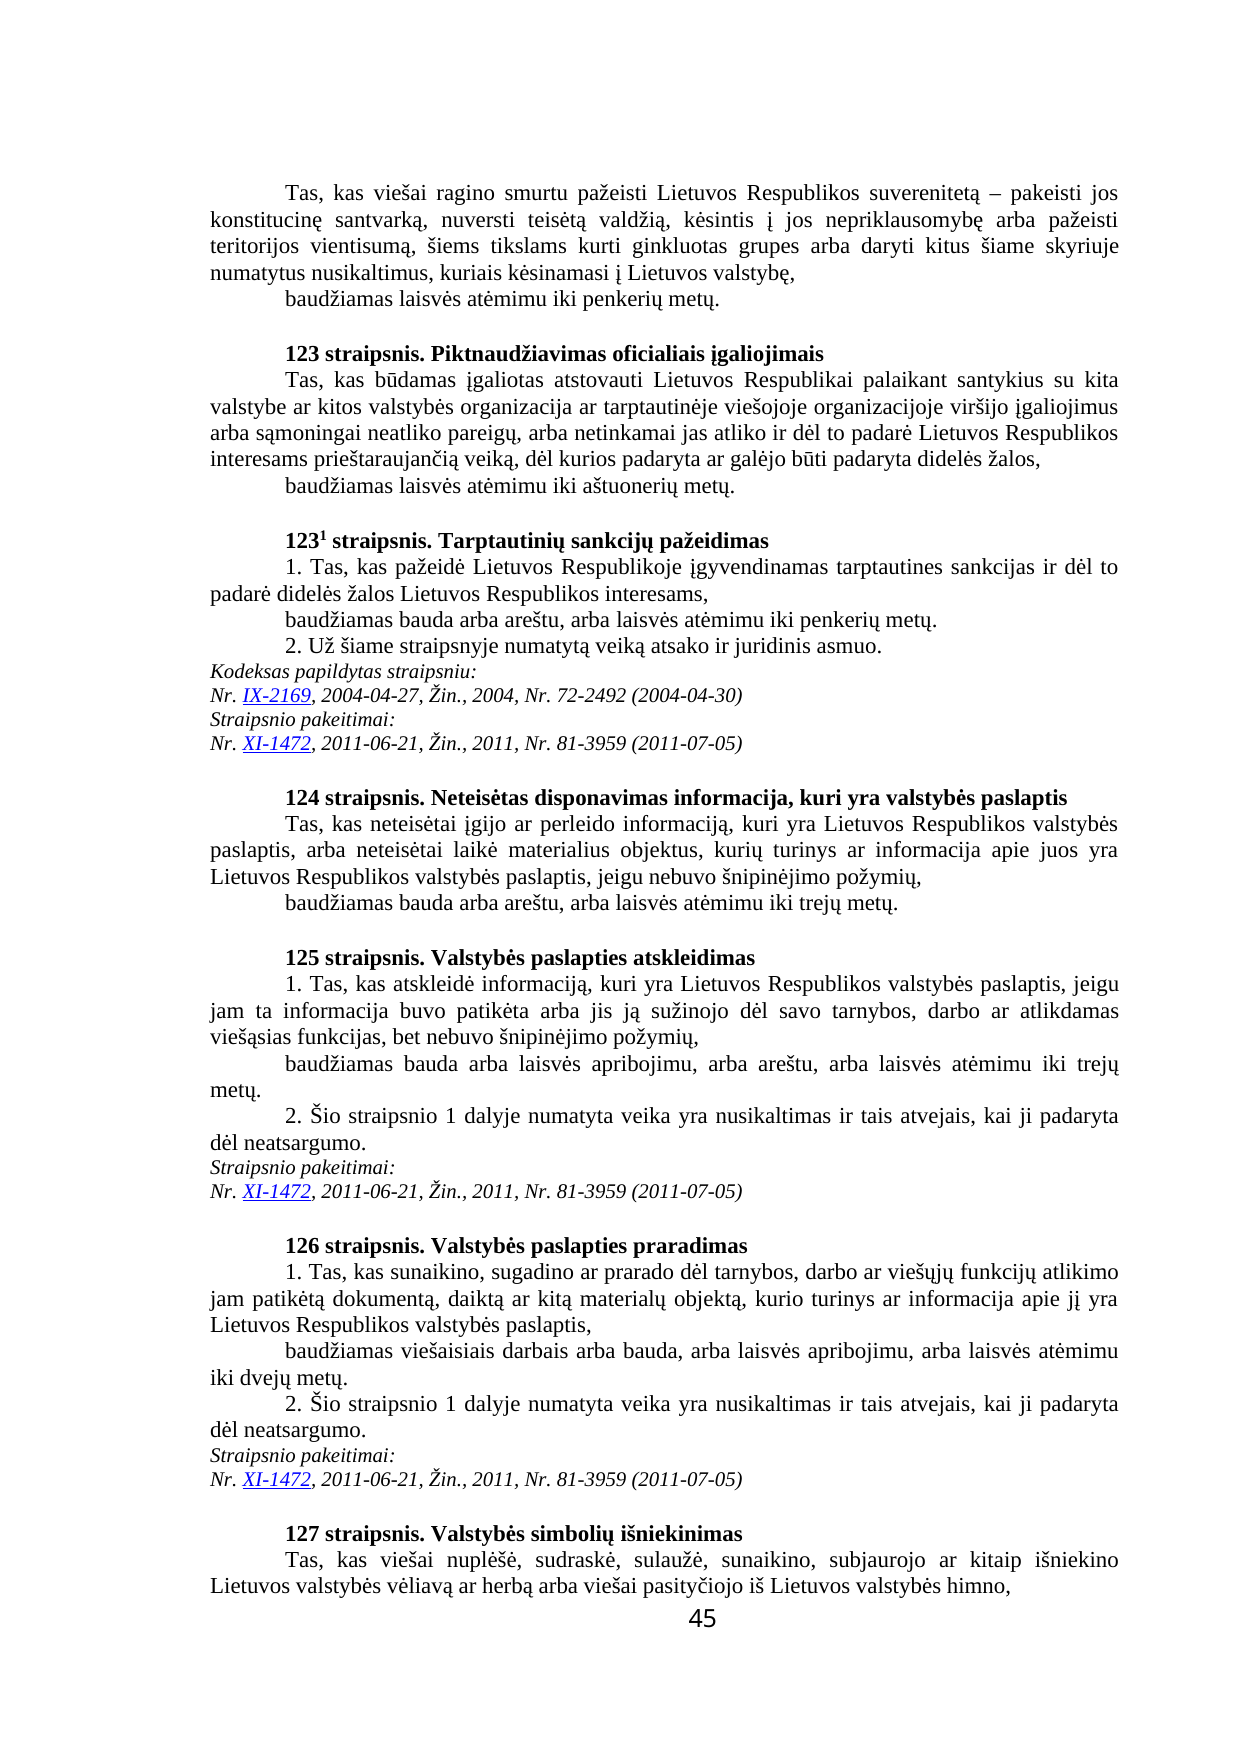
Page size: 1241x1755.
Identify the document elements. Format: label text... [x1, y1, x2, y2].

text Nr. XI-1472, 2011-06-21, Žin., 2011, Nr. 81-3959 (2011-07-05) [210, 731, 1120, 755]
text 124 straipsnis. Neteisėtas disponavimas informacija, kuri yra valstybės paslaptis [285, 784, 1120, 810]
text 1. Tas, kas atskleidė informaciją, kuri yra Lietuvos Respublikos valstybės paslaptis, jeigu jam ta informacija buvo patikėta arba jis ją sužinojo dėl savo tarnybos, darbo ar atlikdamas viešąsias funkcijas, bet nebuvo šnipinėjimo požymių, [210, 971, 1120, 1049]
text 1. Tas, kas sunaikino, sugadino ar prarado dėl tarnybos, darbo ar viešųjų funkcijų atlikimo jam patikėtą dokumentą, daiktą ar kitą materialų objektą, kurio turinys ar informacija apie jį yra Lietuvos Respublikos valstybės paslaptis, [210, 1258, 1120, 1337]
text Straipsnio pakeitimai: [210, 1155, 1120, 1179]
text 123 straipsnis. Piktnaudžiavimas oficialiais įgaliojimais [210, 340, 1120, 366]
text baudžiamas bauda arba areštu, arba laisvės atėmimu iki penkerių metų. [210, 606, 1120, 632]
text baudžiamas laisvės atėmimu iki penkerių metų. [210, 285, 1120, 311]
text baudžiamas laisvės atėmimu iki aštuonerių metų. [210, 472, 1120, 498]
text 2. Šio straipsnio 1 dalyje numatyta veika yra nusikaltimas ir tais atvejais, kai ji padaryta dėl neatsargumo. [210, 1102, 1120, 1155]
text Straipsnio pakeitimai: [210, 1443, 1120, 1467]
text Tas, kas neteisėtai įgijo ar perleido informaciją, kuri yra Lietuvos Respublikos valstybės paslaptis, arba neteisėtai laikė materialius objektus, kurių turinys ar informacija apie juos yra Lietuvos Respublikos valstybės paslaptis, jeigu nebuvo šnipinėjimo požymių, [210, 810, 1120, 889]
text Nr. XI-1472, 2011-06-21, Žin., 2011, Nr. 81-3959 (2011-07-05) [210, 1467, 1120, 1491]
text Tas, kas būdamas įgaliotas atstovauti Lietuvos Respublikai palaikant santykius su kita valstybe ar kitos valstybės organizacija ar tarptautinėje viešojoje organizacijoje viršijo įgaliojimus arba sąmoningai neatliko pareigų, arba netinkamai jas atliko ir dėl to padarė Lietuvos Respublikos interesams prieštaraujančią veiką, dėl kurios padaryta ar galėjo būti padaryta didelės žalos, [210, 366, 1120, 472]
text 125 straipsnis. Valstybės paslapties atskleidimas [210, 944, 1120, 971]
text Nr. IX-2169, 2004-04-27, Žin., 2004, Nr. 72-2492 (2004-04-30) [210, 683, 1120, 707]
text 2. Šio straipsnio 1 dalyje numatyta veika yra nusikaltimas ir tais atvejais, kai ji padaryta dėl neatsargumo. [210, 1390, 1120, 1443]
text 1231 straipsnis. Tarptautinių sankcijų pažeidimas [210, 527, 1106, 553]
text baudžiamas bauda arba areštu, arba laisvės atėmimu iki trejų metų. [210, 889, 1120, 915]
text 127 straipsnis. Valstybės simbolių išniekinimas [210, 1519, 1120, 1546]
text baudžiamas bauda arba laisvės apribojimu, arba areštu, arba laisvės atėmimu iki trejų metų. [210, 1049, 1120, 1102]
text 126 straipsnis. Valstybės paslapties praradimas [210, 1232, 1120, 1258]
text Tas, kas viešai ragino smurtu pažeisti Lietuvos Respublikos suverenitetą – pakeisti jos konstitucinę santvarką, nuversti teisėtą valdžią, kėsintis į jos nepriklausomybę arba pažeisti teritorijos vientisumą, šiems tikslams kurti ginkluotas grupes arba daryti kitus šiame skyriuje numatytus nusikaltimus, kuriais kėsinamasi į Lietuvos valstybę, [210, 179, 1120, 285]
text Nr. XI-1472, 2011-06-21, Žin., 2011, Nr. 81-3959 (2011-07-05) [210, 1179, 1120, 1203]
text 2. Už šiame straipsnyje numatytą veiką atsako ir juridinis asmuo. [210, 632, 1120, 659]
text Kodeksas papildytas straipsniu: [210, 659, 1120, 683]
text Straipsnio pakeitimai: [210, 707, 1120, 731]
text 1. Tas, kas pažeidė Lietuvos Respublikoje įgyvendinamas tarptautines sankcijas ir dėl to padarė didelės žalos Lietuvos Respublikos interesams, [210, 553, 1120, 606]
text Tas, kas viešai nuplėšė, sudraskė, sulaužė, sunaikino, subjaurojo ar kitaip išniekino Lietuvos valstybės vėliavą ar herbą arba viešai pasityčiojo iš Lietuvos valstybės himno, [210, 1546, 1120, 1599]
text baudžiamas viešaisiais darbais arba bauda, arba laisvės apribojimu, arba laisvės atėmimu iki dvejų metų. [210, 1337, 1120, 1390]
